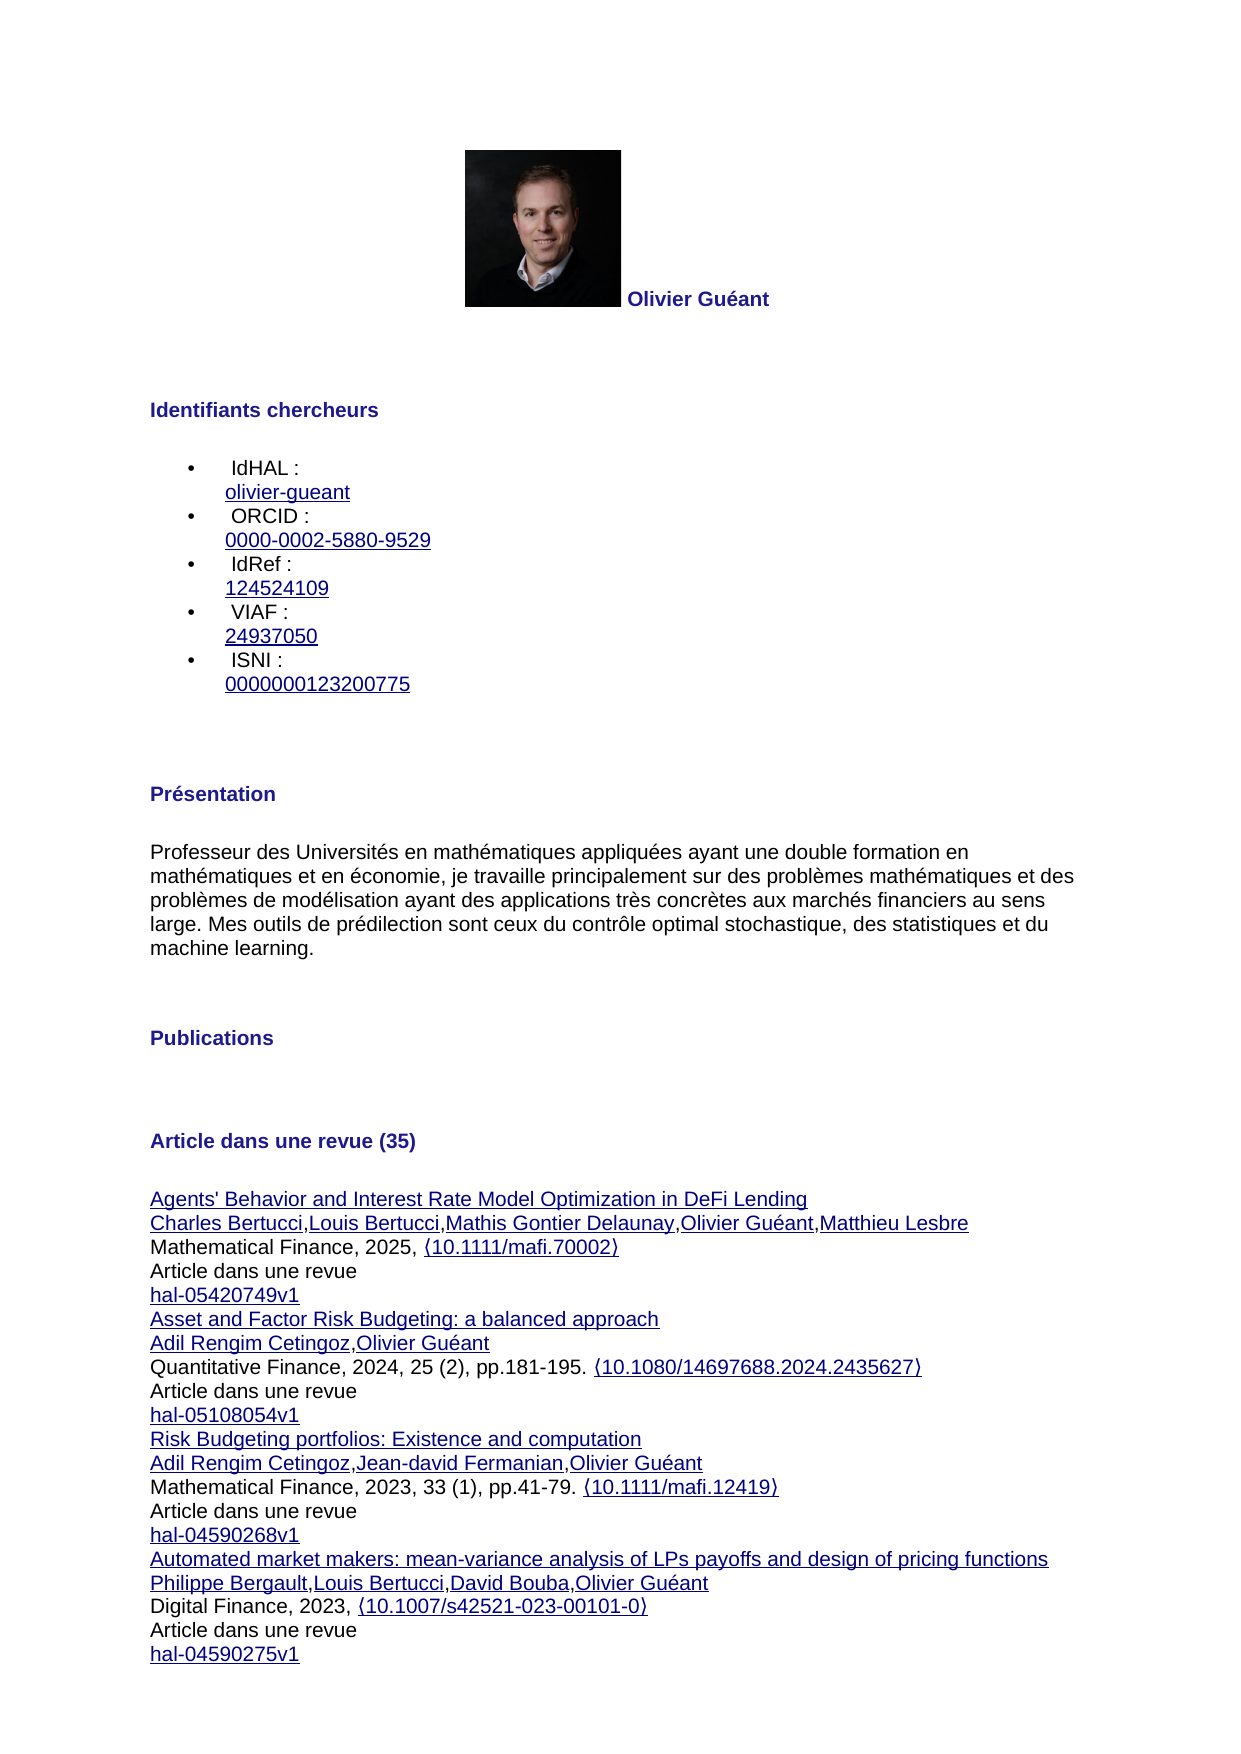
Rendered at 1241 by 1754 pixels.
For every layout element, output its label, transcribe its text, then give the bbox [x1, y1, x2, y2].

list 24937050 [187, 623, 1090, 647]
subtitle Identifiants chercheurs [150, 397, 1090, 421]
list ORCID : [187, 504, 1090, 528]
list olivier-gueant [187, 480, 1090, 504]
list IdHAL : [187, 456, 1090, 480]
text Professeur des Universités en mathématiques appliquées ayant une double formation en mathématiques et en économie, je travaille principalement sur des problèmes mathématiques et des problèmes de modélisation ayant des applications très concrètes aux marchés financiers au sens large. Mes outils de prédilection sont ceux du contrôle optimal stochastique, des statistiques et du machine learning. [150, 840, 1090, 960]
list 0000-0002-5880-9529 [187, 528, 1090, 552]
picture [465, 150, 622, 307]
subtitle Publications [150, 1026, 1090, 1049]
list VIAF : [187, 599, 1090, 623]
list ISNI : [187, 647, 1090, 671]
table_cell Automated market makers: mean-variance analysis of LPs payoffs and design of pricing functions Philippe Bergault,Louis Bertucci,David Bouba,Olivier Guéant Digital Finance, 2023, ⟨10.1007/s42521-023-00101-0⟩ Article dans une revue hal-04590275v1 [150, 1546, 1090, 1666]
table_cell Risk Budgeting portfolios: Existence and computation Adil Rengim Cetingoz,Jean‐david Fermanian,Olivier Guéant Mathematical Finance, 2023, 33 (1), pp.41-79. ⟨10.1111/mafi.12419⟩ Article dans une revue hal-04590268v1 [150, 1427, 1090, 1546]
list 124524109 [187, 576, 1090, 599]
table_header Agents' Behavior and Interest Rate Model Optimization in DeFi Lending Charles Bertucci,Louis Bertucci,Mathis Gontier Delaunay,Olivier Guéant,Matthieu Lesbre Mathematical Finance, 2025, ⟨10.1111/mafi.70002⟩ Article dans une revue hal-05420749v1 [150, 1187, 1090, 1307]
subtitle Olivier Guéant [150, 150, 1090, 311]
subtitle Article dans une revue (35) [150, 1129, 1090, 1153]
list IdRef : [187, 552, 1090, 576]
list 0000000123200775 [187, 671, 1090, 695]
subtitle Présentation [150, 782, 1090, 806]
table_cell Asset and Factor Risk Budgeting: a balanced approach Adil Rengim Cetingoz,Olivier Guéant Quantitative Finance, 2024, 25 (2), pp.181-195. ⟨10.1080/14697688.2024.2435627⟩ Article dans une revue hal-05108054v1 [150, 1307, 1090, 1427]
